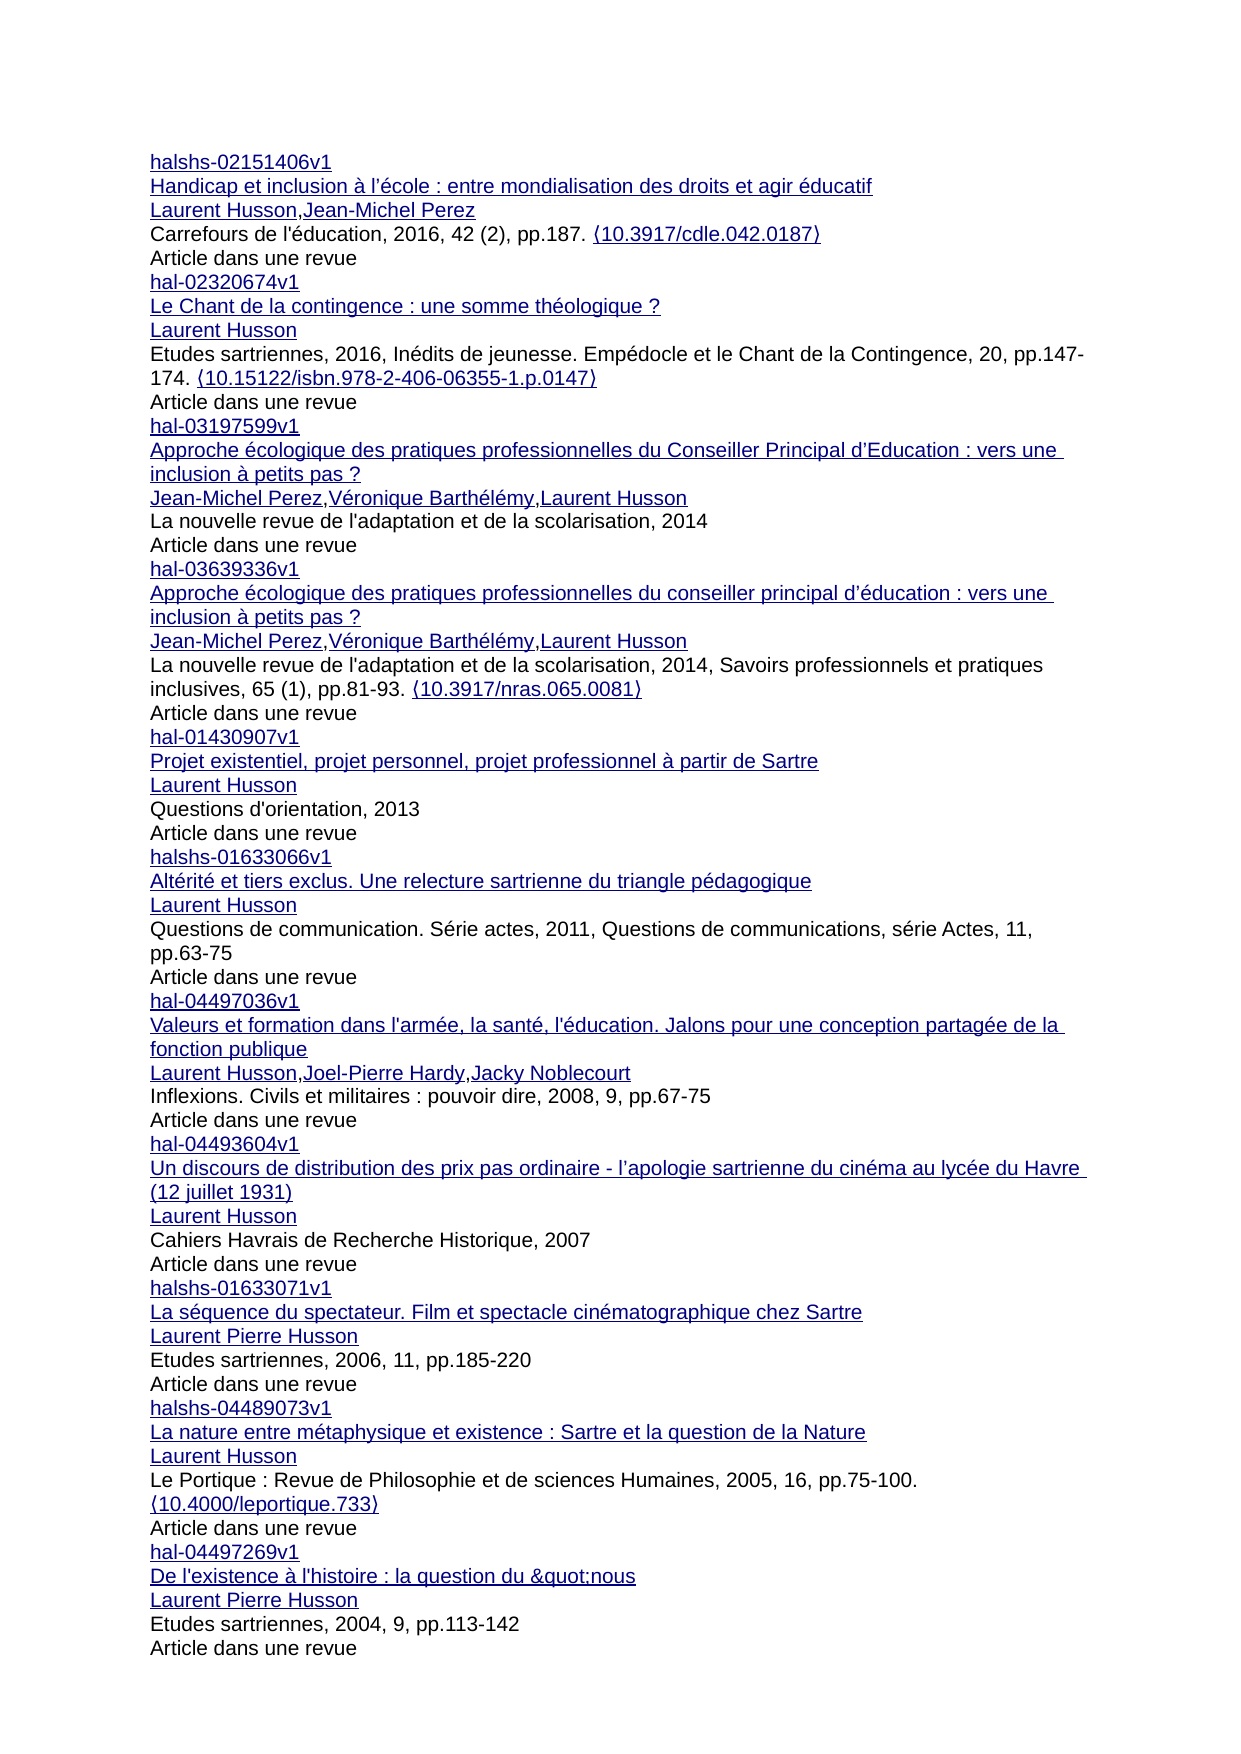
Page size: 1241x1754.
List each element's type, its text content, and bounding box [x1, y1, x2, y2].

table_cell La nature entre métaphysique et existence : Sartre et la question de la Nature Laurent Husson Le Portique : Revue de Philosophie et de sciences Humaines, 2005, 16, pp.75-100. ⟨10.4000/leportique.733⟩ Article dans une revue hal-04497269v1 [150, 1420, 1090, 1563]
table_cell Handicap et inclusion à l’école : entre mondialisation des droits et agir éducatif Laurent Husson,Jean-Michel Perez Carrefours de l'éducation, 2016, 42 (2), pp.187. ⟨10.3917/cdle.042.0187⟩ Article dans une revue hal-02320674v1 [150, 174, 1090, 294]
table_cell De l'existence à l'histoire : la question du &quot;nous Laurent Pierre Husson Etudes sartriennes, 2004, 9, pp.113-142 Article dans une revue [150, 1564, 1090, 1659]
table_cell Approche écologique des pratiques professionnelles du conseiller principal d’éducation : vers une inclusion à petits pas ? Jean-Michel Perez,Véronique Barthélémy,Laurent Husson La nouvelle revue de l'adaptation et de la scolarisation, 2014, Savoirs professionnels et pratiques inclusives, 65 (1), pp.81-93. ⟨10.3917/nras.065.0081⟩ Article dans une revue hal-01430907v1 [150, 581, 1090, 749]
table_cell Projet existentiel, projet personnel, projet professionnel à partir de Sartre Laurent Husson Questions d'orientation, 2013 Article dans une revue halshs-01633066v1 [150, 749, 1090, 869]
table_cell Altérité et tiers exclus. Une relecture sartrienne du triangle pédagogique Laurent Husson Questions de communication. Série actes, 2011, Questions de communications, série Actes, 11, pp.63-75 Article dans une revue hal-04497036v1 [150, 869, 1090, 1012]
table_cell La séquence du spectateur. Film et spectacle cinématographique chez Sartre Laurent Pierre Husson Etudes sartriennes, 2006, 11, pp.185-220 Article dans une revue halshs-04489073v1 [150, 1300, 1090, 1420]
table_cell Valeurs et formation dans l'armée, la santé, l'éducation. Jalons pour une conception partagée de la fonction publique Laurent Husson,Joel-Pierre Hardy,Jacky Noblecourt Inflexions. Civils et militaires : pouvoir dire, 2008, 9, pp.67-75 Article dans une revue hal-04493604v1 [150, 1013, 1090, 1156]
table_cell Le Chant de la contingence : une somme théologique ? Laurent Husson Etudes sartriennes, 2016, Inédits de jeunesse. Empédocle et le Chant de la Contingence, 20, pp.147-174. ⟨10.15122/isbn.978-2-406-06355-1.p.0147⟩ Article dans une revue hal-03197599v1 [150, 294, 1090, 437]
table_cell Un discours de distribution des prix pas ordinaire - l’apologie sartrienne du cinéma au lycée du Havre (12 juillet 1931) Laurent Husson Cahiers Havrais de Recherche Historique, 2007 Article dans une revue halshs-01633071v1 [150, 1156, 1090, 1300]
table_cell Approche écologique des pratiques professionnelles du Conseiller Principal d’Education : vers une inclusion à petits pas ? Jean-Michel Perez,Véronique Barthélémy,Laurent Husson La nouvelle revue de l'adaptation et de la scolarisation, 2014 Article dans une revue hal-03639336v1 [150, 438, 1090, 581]
table_cell halshs-02151406v1 [150, 150, 1090, 174]
